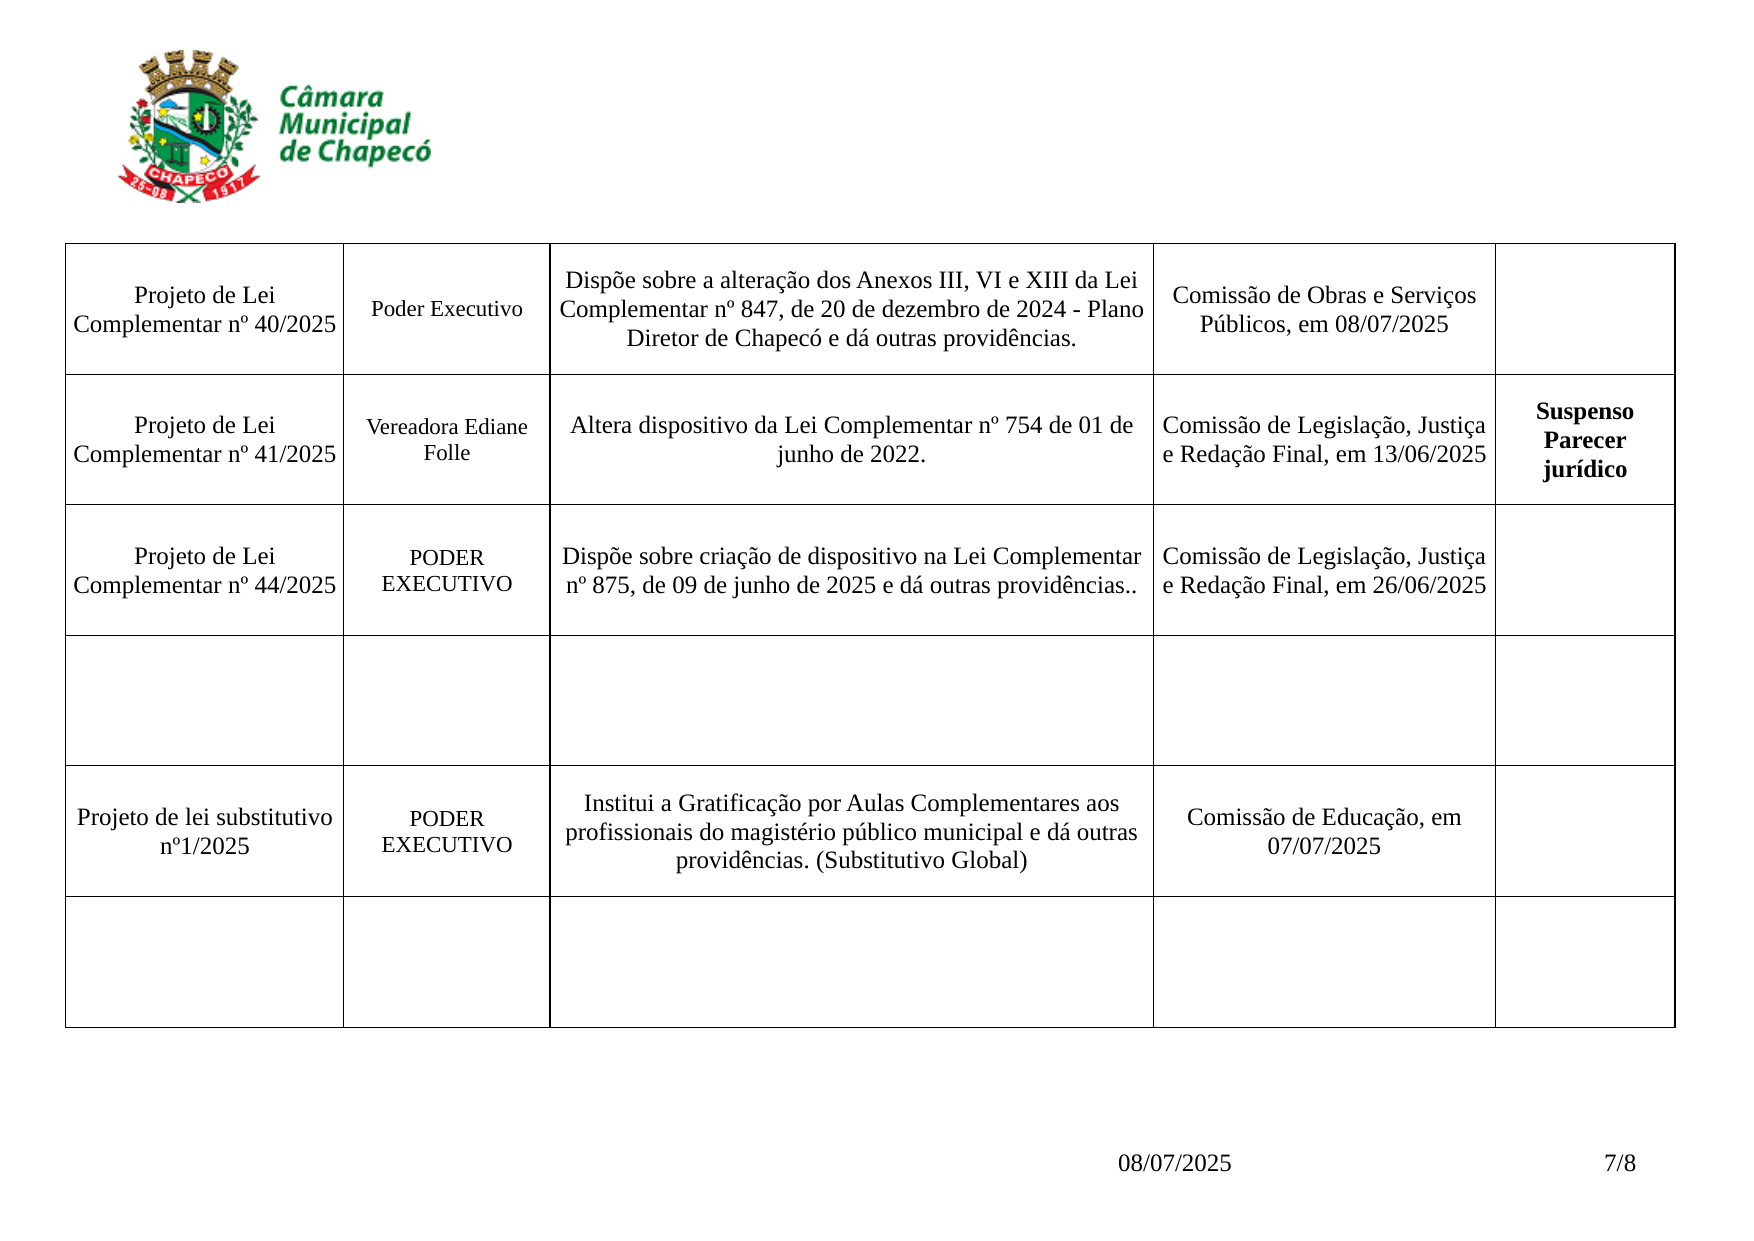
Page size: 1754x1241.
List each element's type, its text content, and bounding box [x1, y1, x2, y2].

table_cell PODER EXECUTIVO [344, 505, 549, 635]
table_cell Dispõe sobre criação de dispositivo na Lei Complementar nº 875, de 09 de junho de 2025 e dá outras providências.. [551, 505, 1153, 635]
table_cell [551, 636, 1153, 765]
table_cell Comissão de Legislação, Justiça e Redação Final, em 26/06/2025 [1154, 505, 1495, 635]
table_cell Suspenso Parecer jurídico [1496, 375, 1674, 504]
table_cell [551, 897, 1153, 1027]
table_cell [344, 636, 549, 765]
table_cell [66, 636, 343, 765]
table_cell Vereadora Ediane Folle [344, 375, 549, 504]
table_cell Altera dispositivo da Lei Complementar nº 754 de 01 de junho de 2022. [551, 375, 1153, 504]
table_cell [1496, 636, 1674, 765]
table_cell [1154, 636, 1495, 765]
table_cell Projeto de lei substitutivo nº1/2025 [66, 766, 343, 896]
table_cell Comissão de Legislação, Justiça e Redação Final, em 13/06/2025 [1154, 375, 1495, 504]
table_cell [66, 897, 343, 1027]
table_cell Projeto de Lei Complementar nº 41/2025 [66, 375, 343, 504]
table_cell [1154, 897, 1495, 1027]
table_cell Projeto de Lei Complementar nº 44/2025 [66, 505, 343, 635]
table_cell [344, 897, 549, 1027]
picture [118, 50, 431, 203]
table_cell Dispõe sobre a alteração dos Anexos III, VI e XIII da Lei Complementar nº 847, de 20 de dezembro de 2024 - Plano Diretor de Chapecó e dá outras providências. [551, 244, 1153, 373]
table_cell [1496, 897, 1674, 1027]
table_cell Comissão de Educação, em 07/07/2025 [1154, 766, 1495, 896]
table_cell Comissão de Obras e Serviços Públicos, em 08/07/2025 [1154, 244, 1495, 373]
table_cell PODER EXECUTIVO [344, 766, 549, 896]
table_cell Institui a Gratificação por Aulas Complementares aos profissionais do magistério público municipal e dá outras providências. (Substitutivo Global) [551, 766, 1153, 896]
table_cell [1496, 766, 1674, 896]
table_cell Projeto de Lei Complementar nº 40/2025 [66, 244, 343, 373]
table_cell [1496, 244, 1674, 373]
table_cell [1496, 505, 1674, 635]
table_cell Poder Executivo [344, 244, 549, 373]
